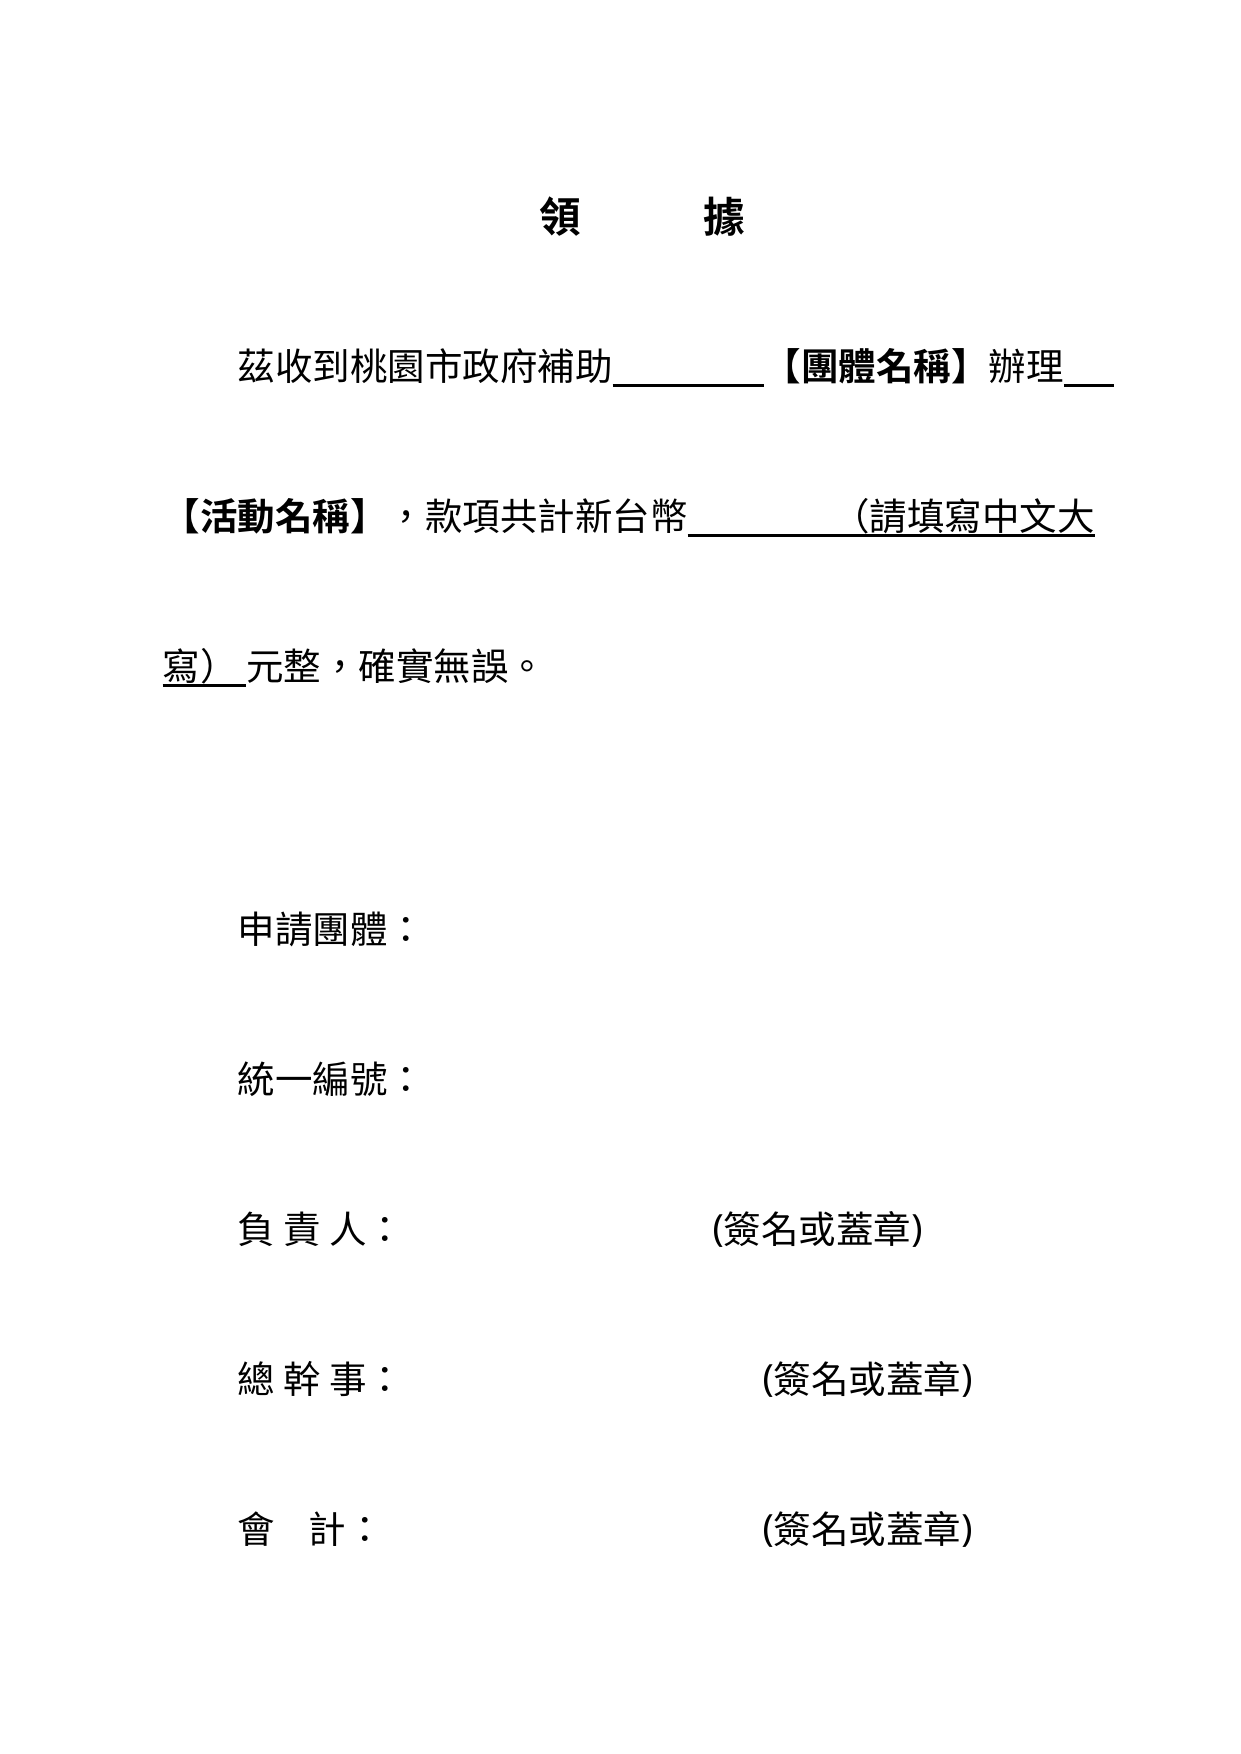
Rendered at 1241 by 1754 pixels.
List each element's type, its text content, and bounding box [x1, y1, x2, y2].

text 會 計： (簽名或蓋章) [162, 1483, 1122, 1558]
text 領 據 [162, 171, 1122, 246]
text 申請團體： [162, 883, 1122, 958]
text 統一編號： [162, 1033, 1122, 1108]
text 總 幹 事： (簽名或蓋章) [162, 1333, 1122, 1408]
text 負 責 人： (簽名或蓋章) [162, 1183, 1122, 1258]
text 茲收到桃園市政府補助 【團體名稱】辦理 【活動名稱】，款項共計新台幣 （請填寫中文大寫） 元整，確實無誤。 [162, 321, 1122, 696]
